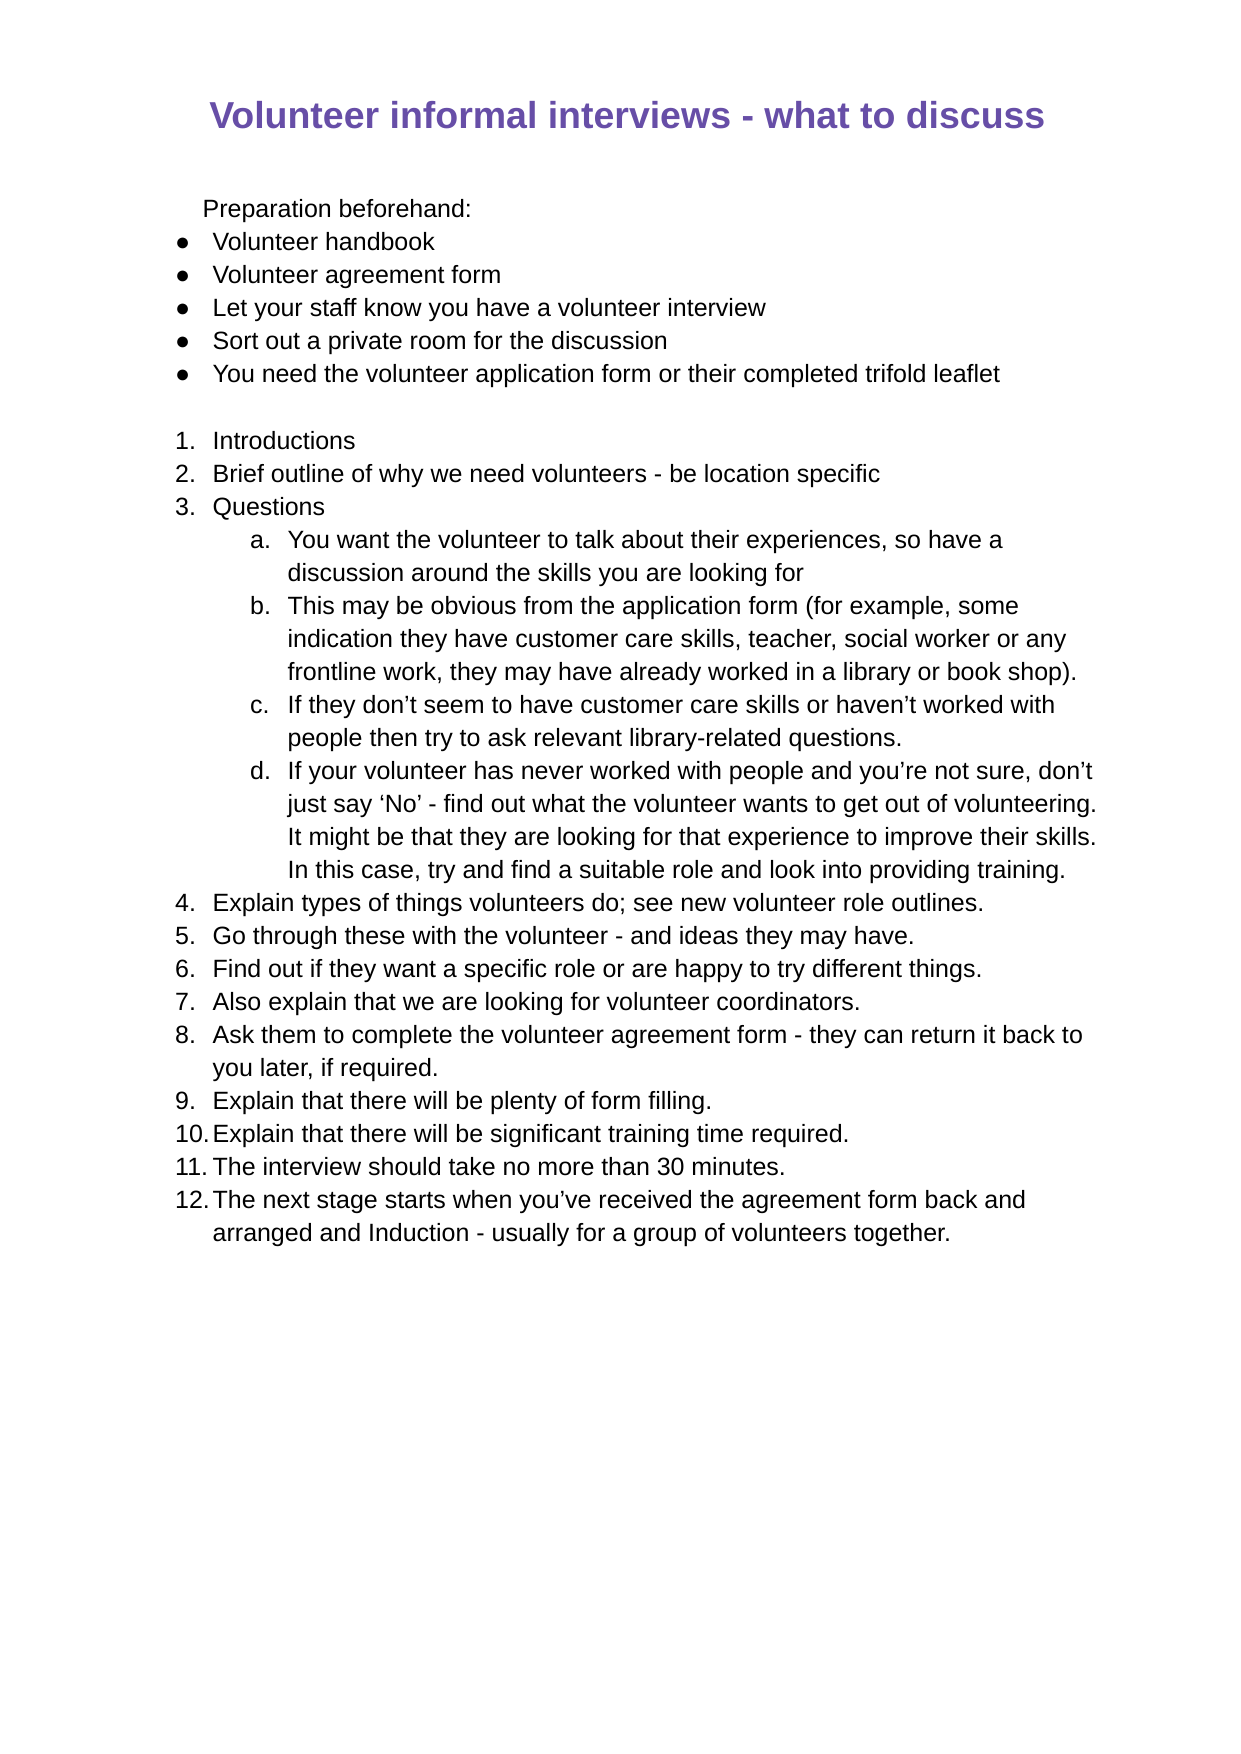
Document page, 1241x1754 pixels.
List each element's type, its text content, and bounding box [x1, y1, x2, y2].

list Volunteer handbook [175, 227, 1117, 256]
list If they don’t seem to have customer care skills or haven’t worked with people then try to ask relevant library-related questions. [250, 690, 1117, 752]
list Find out if they want a specific role or are happy to try different things. [175, 954, 1117, 983]
list Explain types of things volunteers do; see new volunteer role outlines. [175, 888, 1117, 917]
list Questions [175, 492, 1117, 521]
list Ask them to complete the volunteer agreement form - they can return it back to you later, if required. [175, 1020, 1117, 1082]
list If your volunteer has never worked with people and you’re not sure, don’t just say ‘No’ - find out what the volunteer wants to get out of volunteering. It might be that they are looking for that experience to improve their skills. In this case, try and find a suitable role and look into providing training. [250, 756, 1117, 884]
list Explain that there will be plenty of form filling. [175, 1086, 1117, 1115]
list You need the volunteer application form or their completed trifold leaflet [175, 359, 1117, 388]
list You want the volunteer to talk about their experiences, so have a discussion around the skills you are looking for [250, 525, 1117, 587]
list Also explain that we are looking for volunteer coordinators. [175, 987, 1117, 1016]
list This may be obvious from the application form (for example, some indication they have customer care skills, teacher, social worker or any frontline work, they may have already worked in a library or book shop). [250, 591, 1117, 686]
list The interview should take no more than 30 minutes. [175, 1152, 1117, 1181]
list Sort out a private room for the discussion [175, 326, 1117, 354]
list The next stage starts when you’ve received the agreement form back and arranged and Induction - usually for a group of volunteers together. [175, 1185, 1117, 1247]
text Preparation beforehand: [202, 194, 1117, 222]
list Explain that there will be significant training time required. [175, 1119, 1117, 1148]
list Volunteer agreement form [175, 260, 1117, 288]
list Let your staff know you have a volunteer interview [175, 293, 1117, 322]
list Brief outline of why we need volunteers - be location specific [175, 459, 1117, 488]
list Go through these with the volunteer - and ideas they may have. [175, 921, 1117, 950]
list Introductions [175, 426, 1117, 455]
text Volunteer informal interviews - what to discuss [137, 93, 1117, 136]
